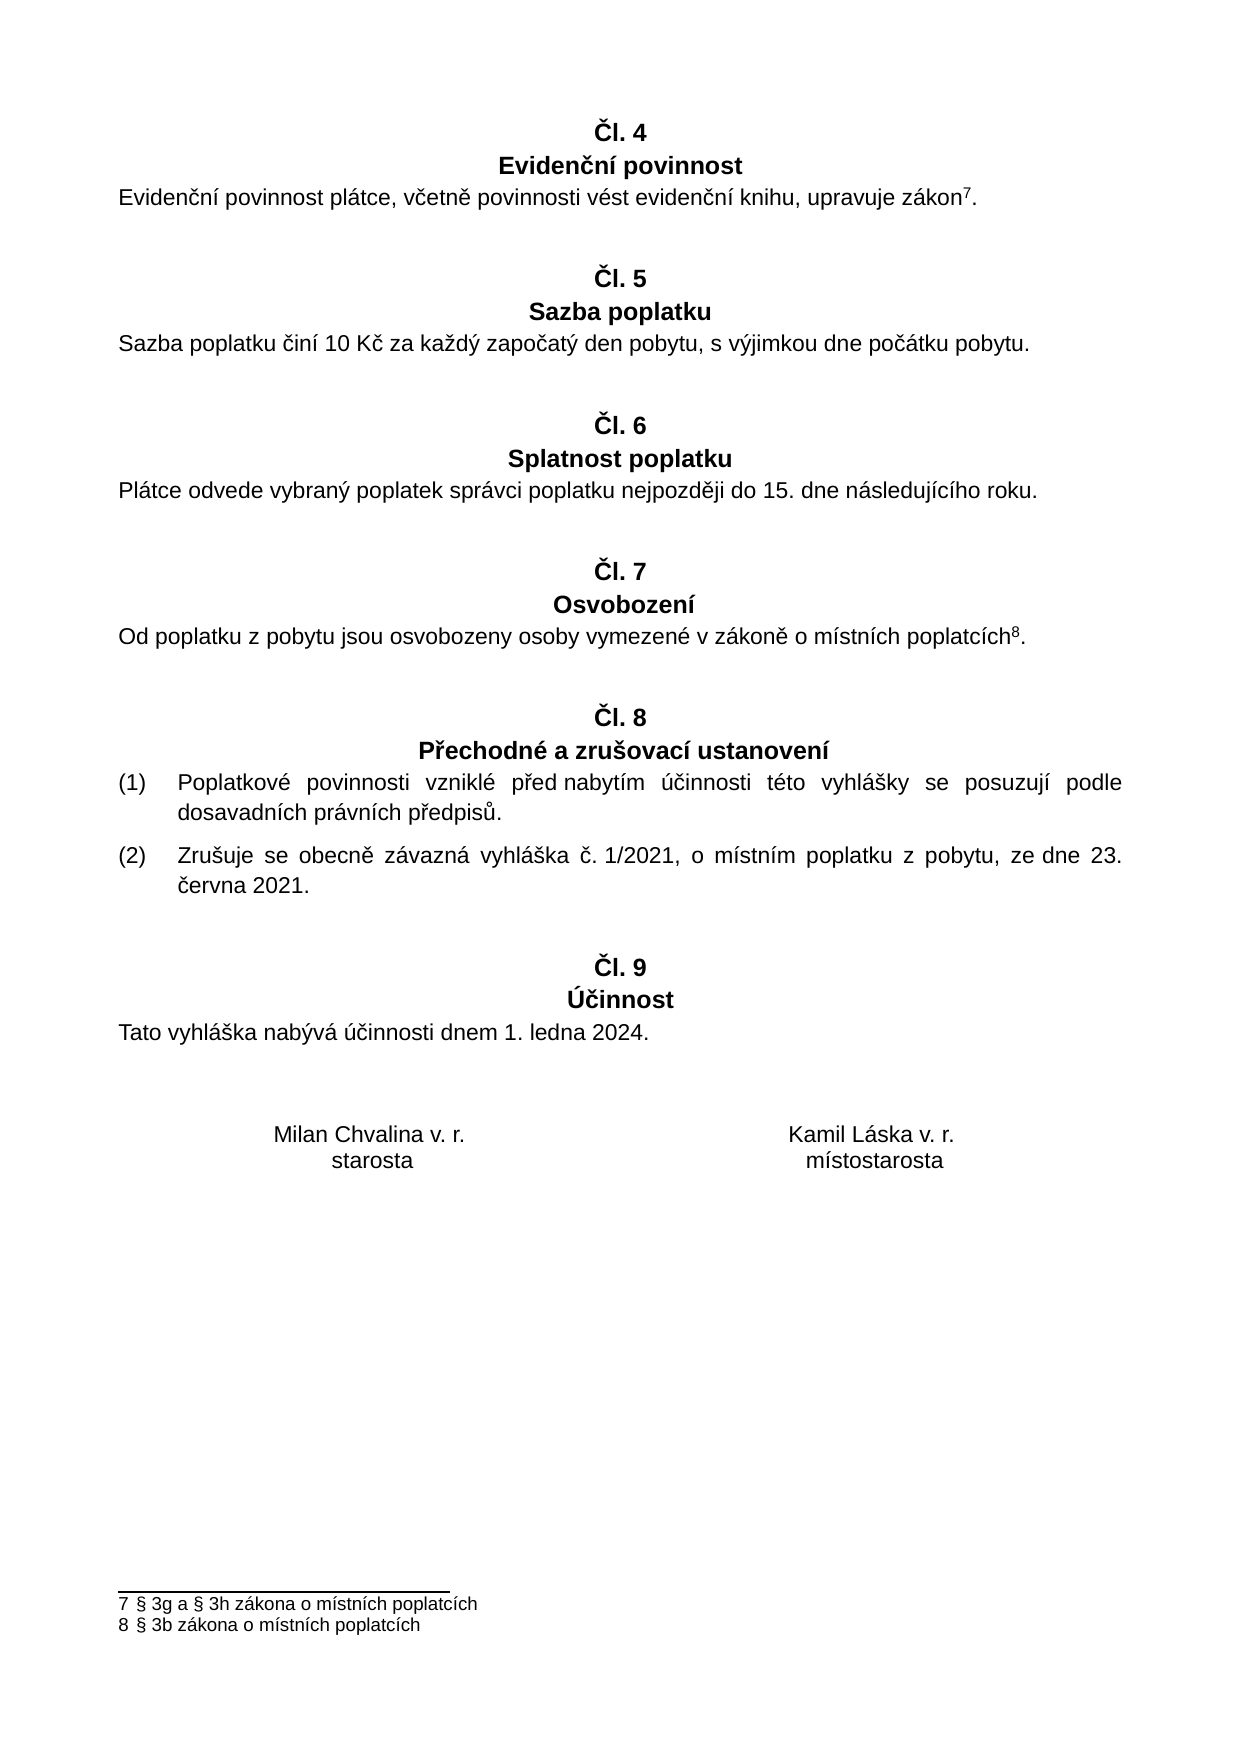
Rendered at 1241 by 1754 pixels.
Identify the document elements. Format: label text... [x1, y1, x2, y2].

list Zrušuje se obecně závazná vyhláška č. 1/2021, o místním poplatku z pobytu, ze dne 23. června 2021. [118, 842, 1122, 899]
text § 3b zákona o místních poplatcích [118, 1614, 1122, 1635]
subtitle Čl. 6 Splatnost poplatku [118, 411, 1122, 472]
subtitle Čl. 7 Osvobození [118, 557, 1122, 619]
text Sazba poplatku činí 10 Kč za každý započatý den pobytu, s výjimkou dne počátku pobytu. [118, 330, 1122, 357]
table_cell [620, 1179, 1122, 1297]
text Od poplatku z pobytu jsou osvobozeny osoby vymezené v zákoně o místních poplatcích. [118, 623, 1122, 649]
table_cell [118, 1179, 620, 1297]
subtitle Čl. 9 Účinnost [118, 952, 1122, 1014]
text § 3g a § 3h zákona o místních poplatcích [118, 1592, 1122, 1614]
subtitle Čl. 5 Sazba poplatku [118, 264, 1122, 326]
text Plátce odvede vybraný poplatek správci poplatku nejpozději do 15. dne následujícího roku. [118, 477, 1122, 503]
text Tato vyhláška nabývá účinnosti dnem 1. ledna 2024. [118, 1018, 1122, 1045]
subtitle Čl. 4 Evidenční povinnost [118, 118, 1122, 180]
subtitle Čl. 8 Přechodné a zrušovací ustanovení [118, 703, 1122, 765]
text Evidenční povinnost plátce, včetně povinnosti vést evidenční knihu, upravuje zákon. [118, 184, 1122, 211]
list Poplatkové povinnosti vzniklé před nabytím účinnosti této vyhlášky se posuzují podle dosavadních právních předpisů. [118, 769, 1122, 826]
table_header Kamil Láska v. r. místostarosta [620, 1061, 1122, 1179]
table_header Milan Chvalina v. r. starosta [118, 1061, 620, 1179]
